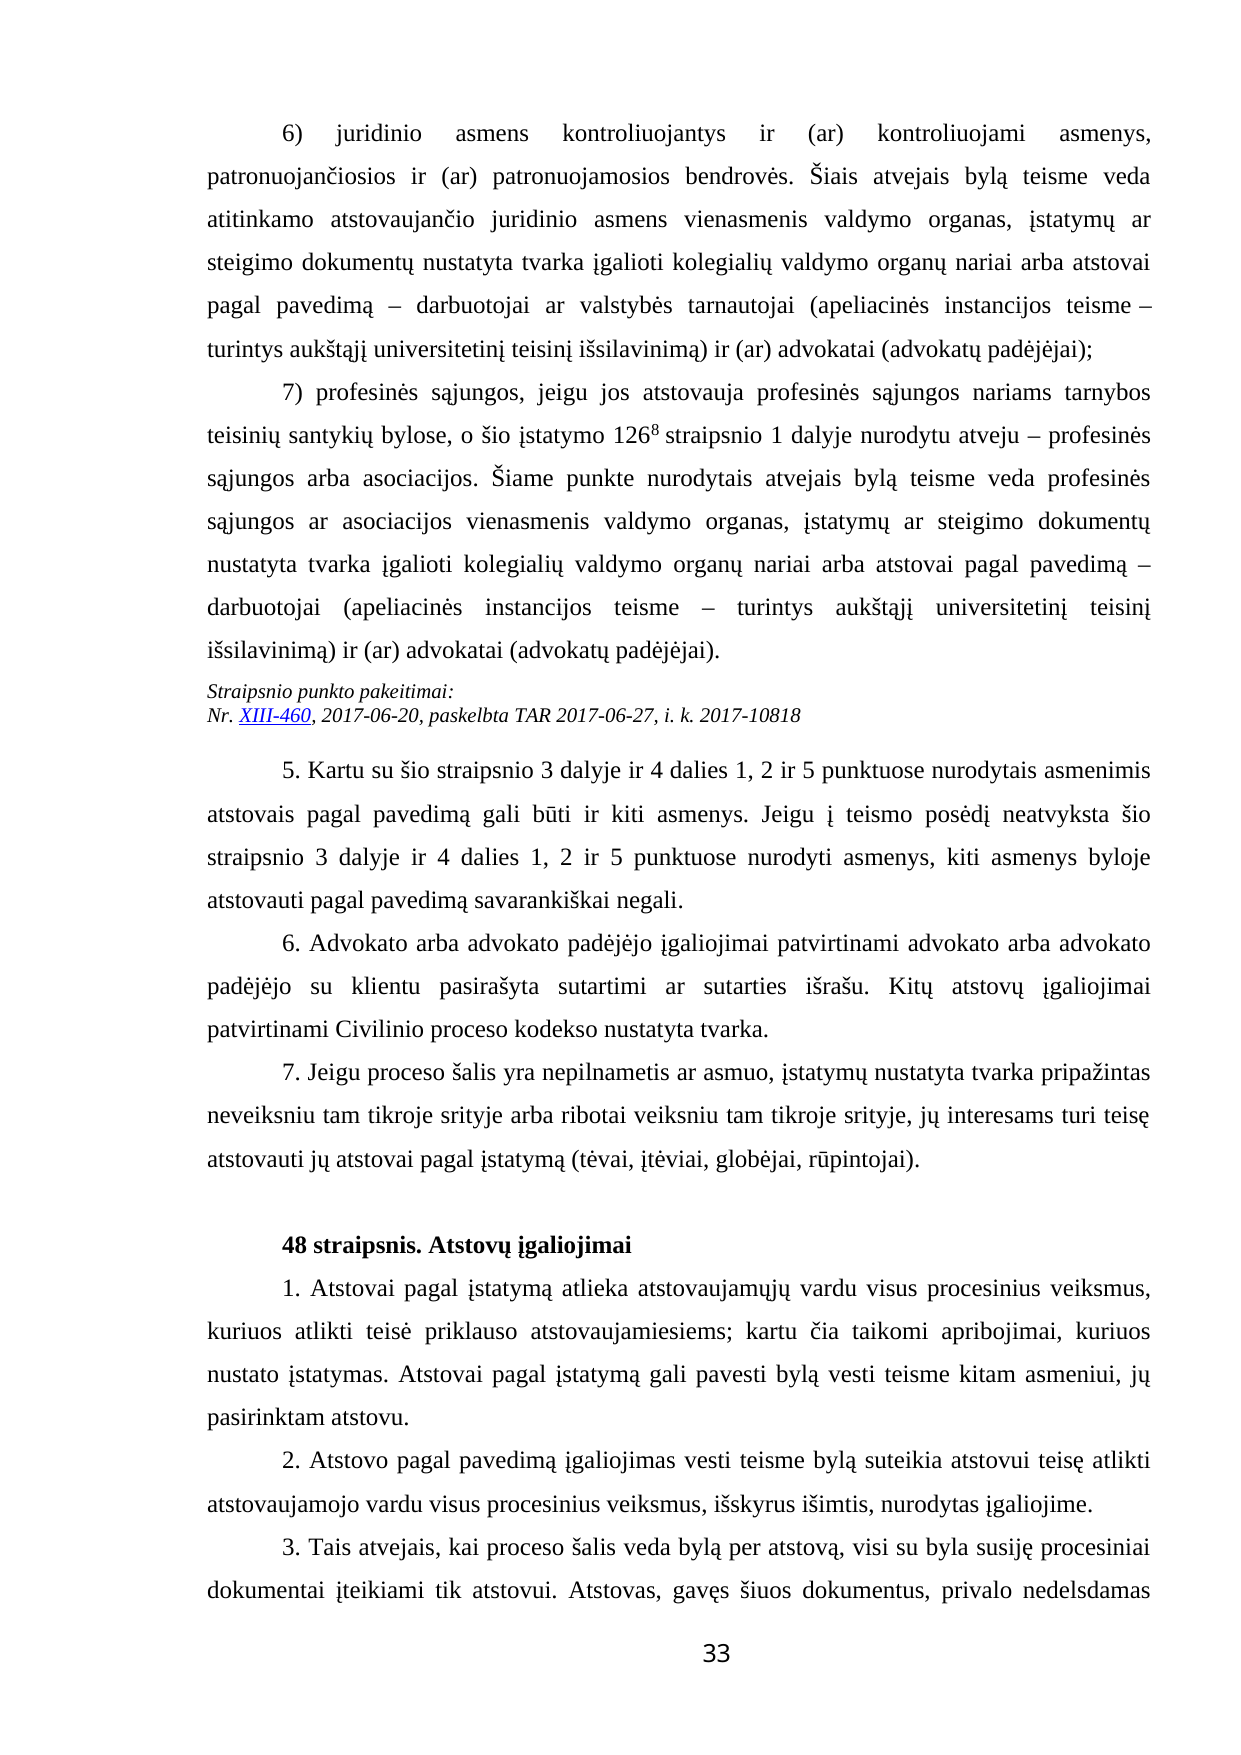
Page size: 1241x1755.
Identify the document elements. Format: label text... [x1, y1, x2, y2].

text 3. Tais atvejais, kai proceso šalis veda bylą per atstovą, visi su byla susiję procesiniai dokumentai įteikiami tik atstovui. Atstovas, gavęs šiuos dokumentus, privalo nedelsdamas [207, 1532, 1152, 1604]
text 7. Jeigu proceso šalis yra nepilnametis ar asmuo, įstatymų nustatyta tvarka pripažintas neveiksniu tam tikroje srityje arba ribotai veiksniu tam tikroje srityje, jų interesams turi teisę atstovauti jų atstovai pagal įstatymą (tėvai, įtėviai, globėjai, rūpintojai). [207, 1057, 1152, 1172]
text 5. Kartu su šio straipsnio 3 dalyje ir 4 dalies 1, 2 ir 5 punktuose nurodytais asmenimis atstovais pagal pavedimą gali būti ir kiti asmenys. Jeigu į teismo posėdį neatvyksta šio straipsnio 3 dalyje ir 4 dalies 1, 2 ir 5 punktuose nurodyti asmenys, kiti asmenys byloje atstovauti pagal pavedimą savarankiškai negali. [207, 756, 1152, 914]
text Nr. XIII-460, 2017-06-20, paskelbta TAR 2017-06-27, i. k. 2017-10818 [207, 703, 1152, 727]
text 6. Advokato arba advokato padėjėjo įgaliojimai patvirtinami advokato arba advokato padėjėjo su klientu pasirašyta sutartimi ar sutarties išrašu. Kitų atstovų įgaliojimai patvirtinami Civilinio proceso kodekso nustatyta tvarka. [207, 928, 1152, 1043]
text 7) profesinės sąjungos, jeigu jos atstovauja profesinės sąjungos nariams tarnybos teisinių santykių bylose, o šio įstatymo 1268 straipsnio 1 dalyje nurodytu atveju – profesinės sąjungos arba asociacijos. Šiame punkte nurodytais atvejais bylą teisme veda profesinės sąjungos ar asociacijos vienasmenis valdymo organas, įstatymų ar steigimo dokumentų nustatyta tvarka įgalioti kolegialių valdymo organų nariai arba atstovai pagal pavedimą – darbuotojai (apeliacinės instancijos teisme – turintys aukštąjį universitetinį teisinį išsilavinimą) ir (ar) advokatai (advokatų padėjėjai). [207, 377, 1152, 664]
text 6) juridinio asmens kontroliuojantys ir (ar) kontroliuojami asmenys, patronuojančiosios ir (ar) patronuojamosios bendrovės. Šiais atvejais bylą teisme veda atitinkamo atstovaujančio juridinio asmens vienasmenis valdymo organas, įstatymų ar steigimo dokumentų nustatyta tvarka įgalioti kolegialių valdymo organų nariai arba atstovai pagal pavedimą – darbuotojai ar valstybės tarnautojai (apeliacinės instancijos teisme – turintys aukštąjį universitetinį teisinį išsilavinimą) ir (ar) advokatai (advokatų padėjėjai); [207, 118, 1152, 362]
text Straipsnio punkto pakeitimai: [207, 679, 1152, 703]
text 2. Atstovo pagal pavedimą įgaliojimas vesti teisme bylą suteikia atstovui teisę atlikti atstovaujamojo vardu visus procesinius veiksmus, išskyrus išimtis, nurodytas įgaliojime. [207, 1446, 1152, 1517]
text 1. Atstovai pagal įstatymą atlieka atstovaujamųjų vardu visus procesinius veiksmus, kuriuos atlikti teisė priklauso atstovaujamiesiems; kartu čia taikomi apribojimai, kuriuos nustato įstatymas. Atstovai pagal įstatymą gali pavesti bylą vesti teisme kitam asmeniui, jų pasirinktam atstovu. [207, 1273, 1152, 1431]
text 48 straipsnis. Atstovų įgaliojimai [207, 1230, 1152, 1259]
